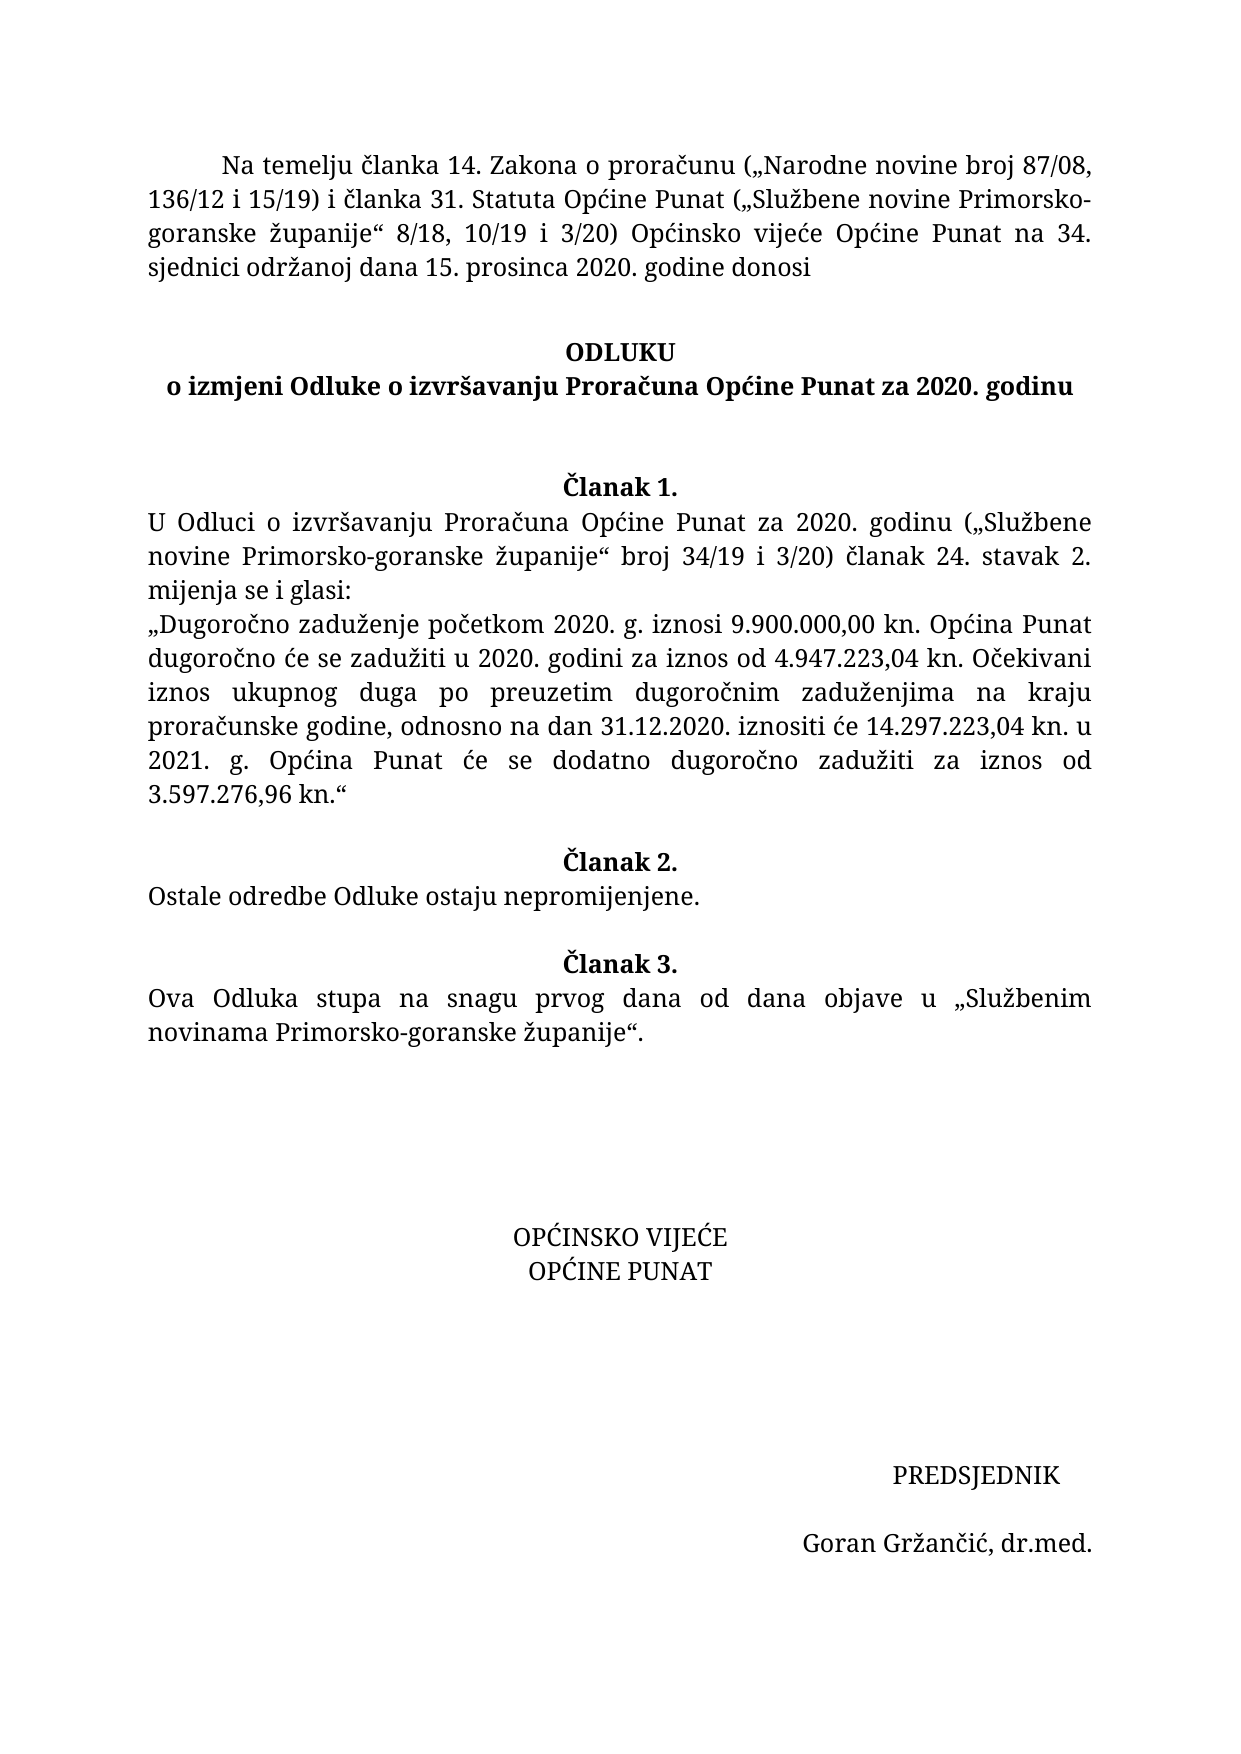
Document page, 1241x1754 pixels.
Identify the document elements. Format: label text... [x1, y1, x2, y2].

text o izmjeni Odluke o izvršavanju Proračuna Općine Punat za 2020. godinu [148, 369, 1093, 403]
text PREDSJEDNIK [148, 1458, 1093, 1492]
text Na temelju članka 14. Zakona o proračunu („Narodne novine broj 87/08, 136/12 i 15/19) i članka 31. Statuta Općine Punat („Službene novine Primorsko- goranske županije“ 8/18, 10/19 i 3/20) Općinsko vijeće Općine Punat na 34. sjednici održanoj dana 15. prosinca 2020. godine donosi [148, 148, 1093, 284]
text Goran Gržančić, dr.med. [148, 1526, 1093, 1560]
text Članak 3. [148, 947, 1093, 981]
text U Odluci o izvršavanju Proračuna Općine Punat za 2020. godinu („Službene novine Primorsko-goranske županije“ broj 34/19 i 3/20) članak 24. stavak 2. mijenja se i glasi: [148, 504, 1093, 606]
text OPĆINSKO VIJEĆE [148, 1219, 1093, 1253]
text „Dugoročno zaduženje početkom 2020. g. iznosi 9.900.000,00 kn. Općina Punat dugoročno će se zadužiti u 2020. godini za iznos od 4.947.223,04 kn. Očekivani iznos ukupnog duga po preuzetim dugoročnim zaduženjima na kraju proračunske godine, odnosno na dan 31.12.2020. iznositi će 14.297.223,04 kn. u 2021. g. Općina Punat će se dodatno dugoročno zadužiti za iznos od 3.597.276,96 kn.“ [148, 606, 1093, 811]
text OPĆINE PUNAT [148, 1253, 1093, 1288]
text Članak 1. [148, 470, 1093, 504]
text Ostale odredbe Odluke ostaju nepromijenjene. [148, 879, 1093, 913]
text ODLUKU [148, 334, 1093, 369]
text Članak 2. [148, 845, 1093, 879]
text Ova Odluka stupa na snagu prvog dana od dana objave u „Službenim novinama Primorsko-goranske županije“. [148, 981, 1093, 1049]
